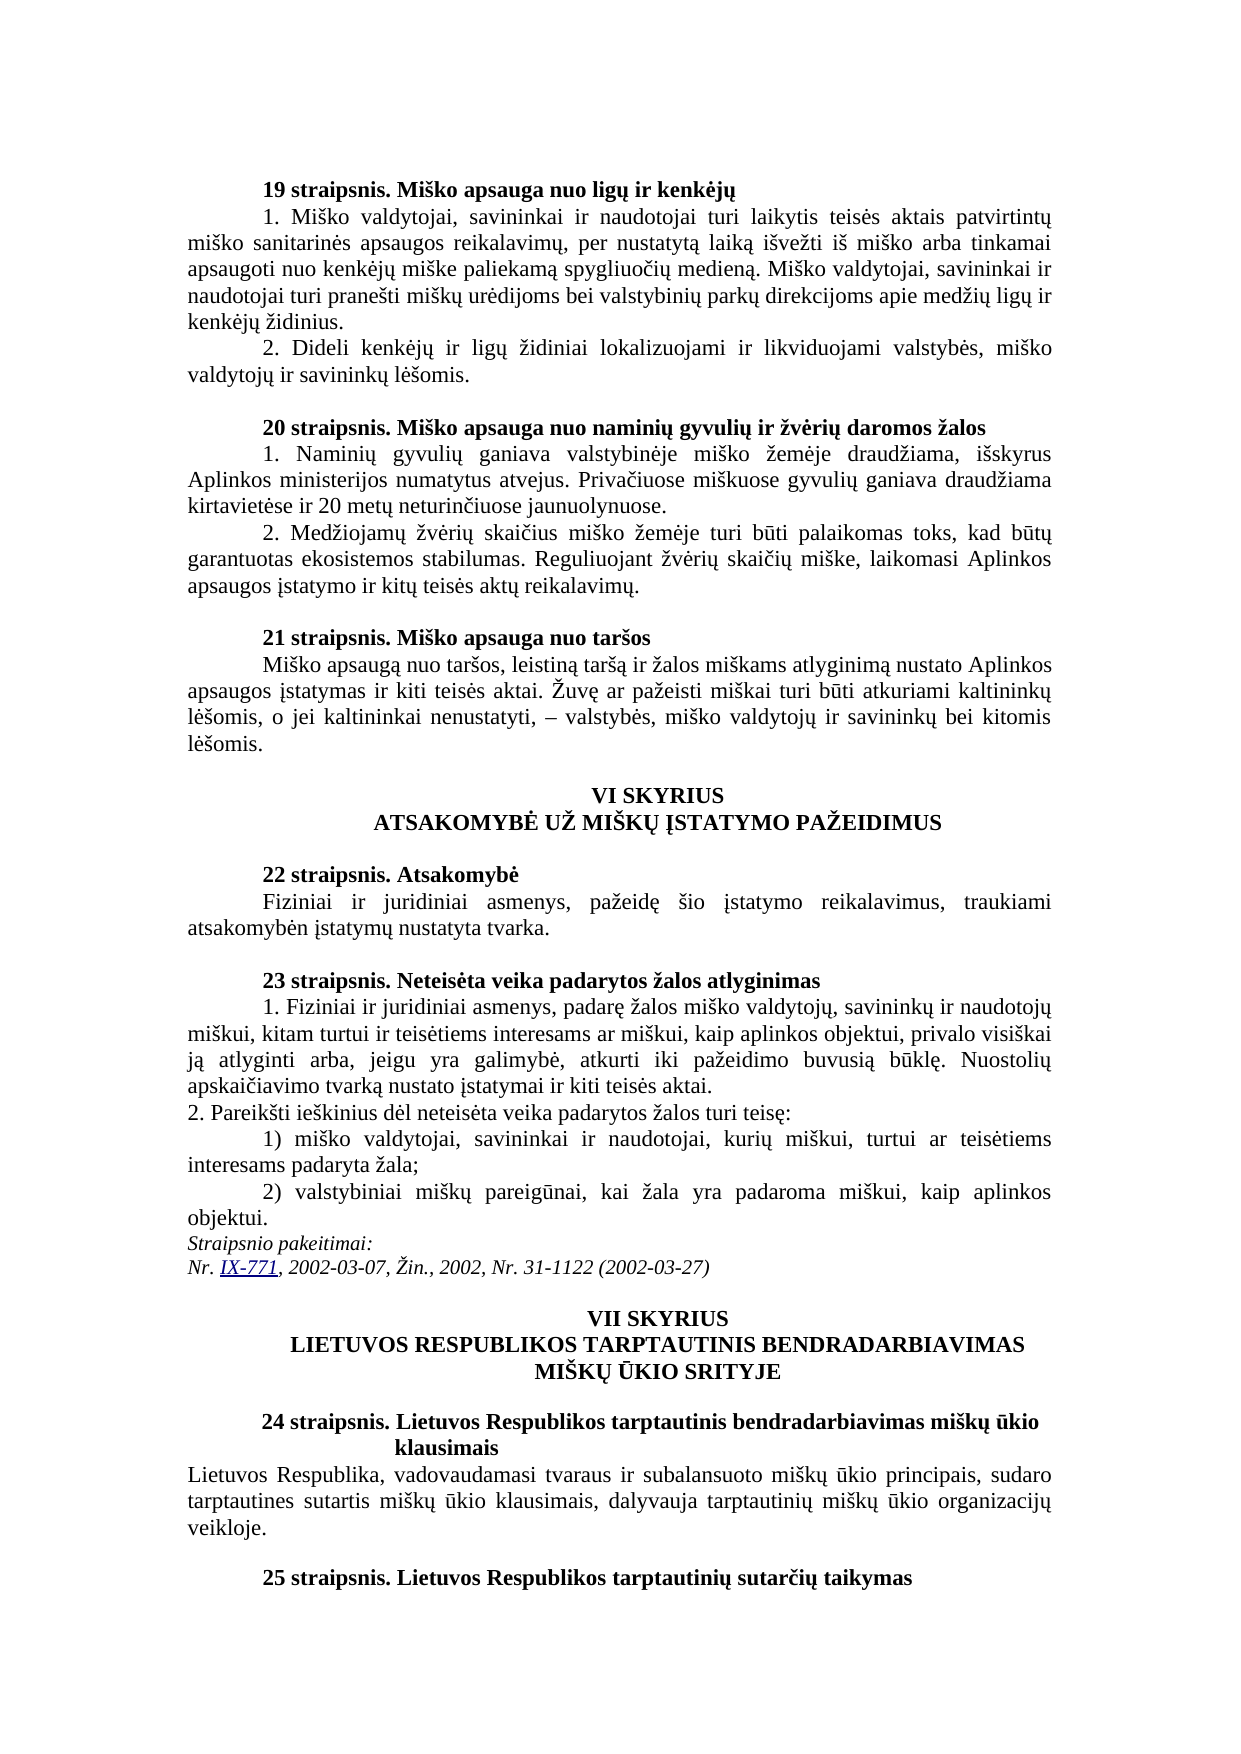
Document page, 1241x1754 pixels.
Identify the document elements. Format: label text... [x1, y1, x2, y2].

text Fiziniai ir juridiniai asmenys, pažeidę šio įstatymo reikalavimus, traukiami atsakomybėn įstatymų nustatyta tvarka. [187, 888, 1053, 941]
text VII SKYRIUS [187, 1305, 1053, 1331]
text 2. Dideli kenkėjų ir ligų židiniai lokalizuojami ir likviduojami valstybės, miško valdytojų ir savininkų lėšomis. [187, 334, 1053, 387]
text 2) valstybiniai miškų pareigūnai, kai žala yra padaroma miškui, kaip aplinkos objektui. [187, 1178, 1053, 1231]
text VI SKYRIUS [187, 782, 1053, 809]
text 2. Medžiojamų žvėrių skaičius miško žemėje turi būti palaikomas toks, kad būtų garantuotas ekosistemos stabilumas. Reguliuojant žvėrių skaičių miške, laikomasi Aplinkos apsaugos įstatymo ir kitų teisės aktų reikalavimų. [187, 519, 1053, 598]
text 1) miško valdytojai, savininkai ir naudotojai, kurių miškui, turtui ar teisėtiems interesams padaryta žala; [187, 1125, 1053, 1178]
text 1. Naminių gyvulių ganiava valstybinėje miško žemėje draudžiama, išskyrus Aplinkos ministerijos numatytus atvejus. Privačiuose miškuose gyvulių ganiava draudžiama kirtavietėse ir 20 metų neturinčiuose jaunuolynuose. [187, 440, 1053, 519]
text MIŠKŲ ŪKIO SRITYJE [187, 1358, 1053, 1384]
text 1. Fiziniai ir juridiniai asmenys, padarę žalos miško valdytojų, savininkų ir naudotojų miškui, kitam turtui ir teisėtiems interesams ar miškui, kaip aplinkos objektui, privalo visiškai ją atlyginti arba, jeigu yra galimybė, atkurti iki pažeidimo buvusią būklę. Nuostolių apskaičiavimo tvarką nustato įstatymai ir kiti teisės aktai. [187, 993, 1053, 1099]
subtitle Lietuvos Respublika, vadovaudamasi tvaraus ir subalansuoto miškų ūkio principais, sudaro tarptautines sutartis miškų ūkio klausimais, dalyvauja tarptautinių miškų ūkio organizacijų veikloje. [187, 1461, 1053, 1540]
text 22 straipsnis. Atsakomybė [187, 862, 1053, 888]
text 1. Miško valdytojai, savininkai ir naudotojai turi laikytis teisės aktais patvirtintų miško sanitarinės apsaugos reikalavimų, per nustatytą laiką išvežti iš miško arba tinkamai apsaugoti nuo kenkėjų miške paliekamą spygliuočių medieną. Miško valdytojai, savininkai ir naudotojai turi pranešti miškų urėdijoms bei valstybinių parkų direkcijoms apie medžių ligų ir kenkėjų židinius. [187, 203, 1053, 334]
text Nr. IX-771, 2002-03-07, Žin., 2002, Nr. 31-1122 (2002-03-27) [187, 1254, 1053, 1279]
text 24 straipsnis. Lietuvos Respublikos tarptautinis bendradarbiavimas miškų ūkio [261, 1408, 1053, 1434]
text 19 straipsnis. Miško apsauga nuo ligų ir kenkėjų [187, 176, 1053, 203]
text 25 straipsnis. Lietuvos Respublikos tarptautinių sutarčių taikymas [187, 1564, 1053, 1590]
text Miško apsaugą nuo taršos, leistiną taršą ir žalos miškams atlyginimą nustato Aplinkos apsaugos įstatymas ir kiti teisės aktai. Žuvę ar pažeisti miškai turi būti atkuriami kaltininkų lėšomis, o jei kaltininkai nenustatyti, – valstybės, miško valdytojų ir savininkų bei kitomis lėšomis. [187, 651, 1053, 756]
text 20 straipsnis. Miško apsauga nuo naminių gyvulių ir žvėrių daromos žalos [187, 413, 1053, 440]
text LIETUVOS RESPUBLIKOS TARPTAUTINIS BENDRADARBIAVIMAS [187, 1331, 1053, 1358]
text 2. Pareikšti ieškinius dėl neteisėta veika padarytos žalos turi teisę: [187, 1099, 1053, 1125]
text 23 straipsnis. Neteisėta veika padarytos žalos atlyginimas [187, 967, 1053, 993]
text ATSAKOMYBĖ UŽ MIŠKŲ ĮSTATYMO PAŽEIDIMUS [187, 809, 1053, 835]
text klausimais [394, 1434, 1053, 1461]
text Straipsnio pakeitimai: [187, 1231, 1053, 1254]
text 21 straipsnis. Miško apsauga nuo taršos [187, 624, 1053, 651]
